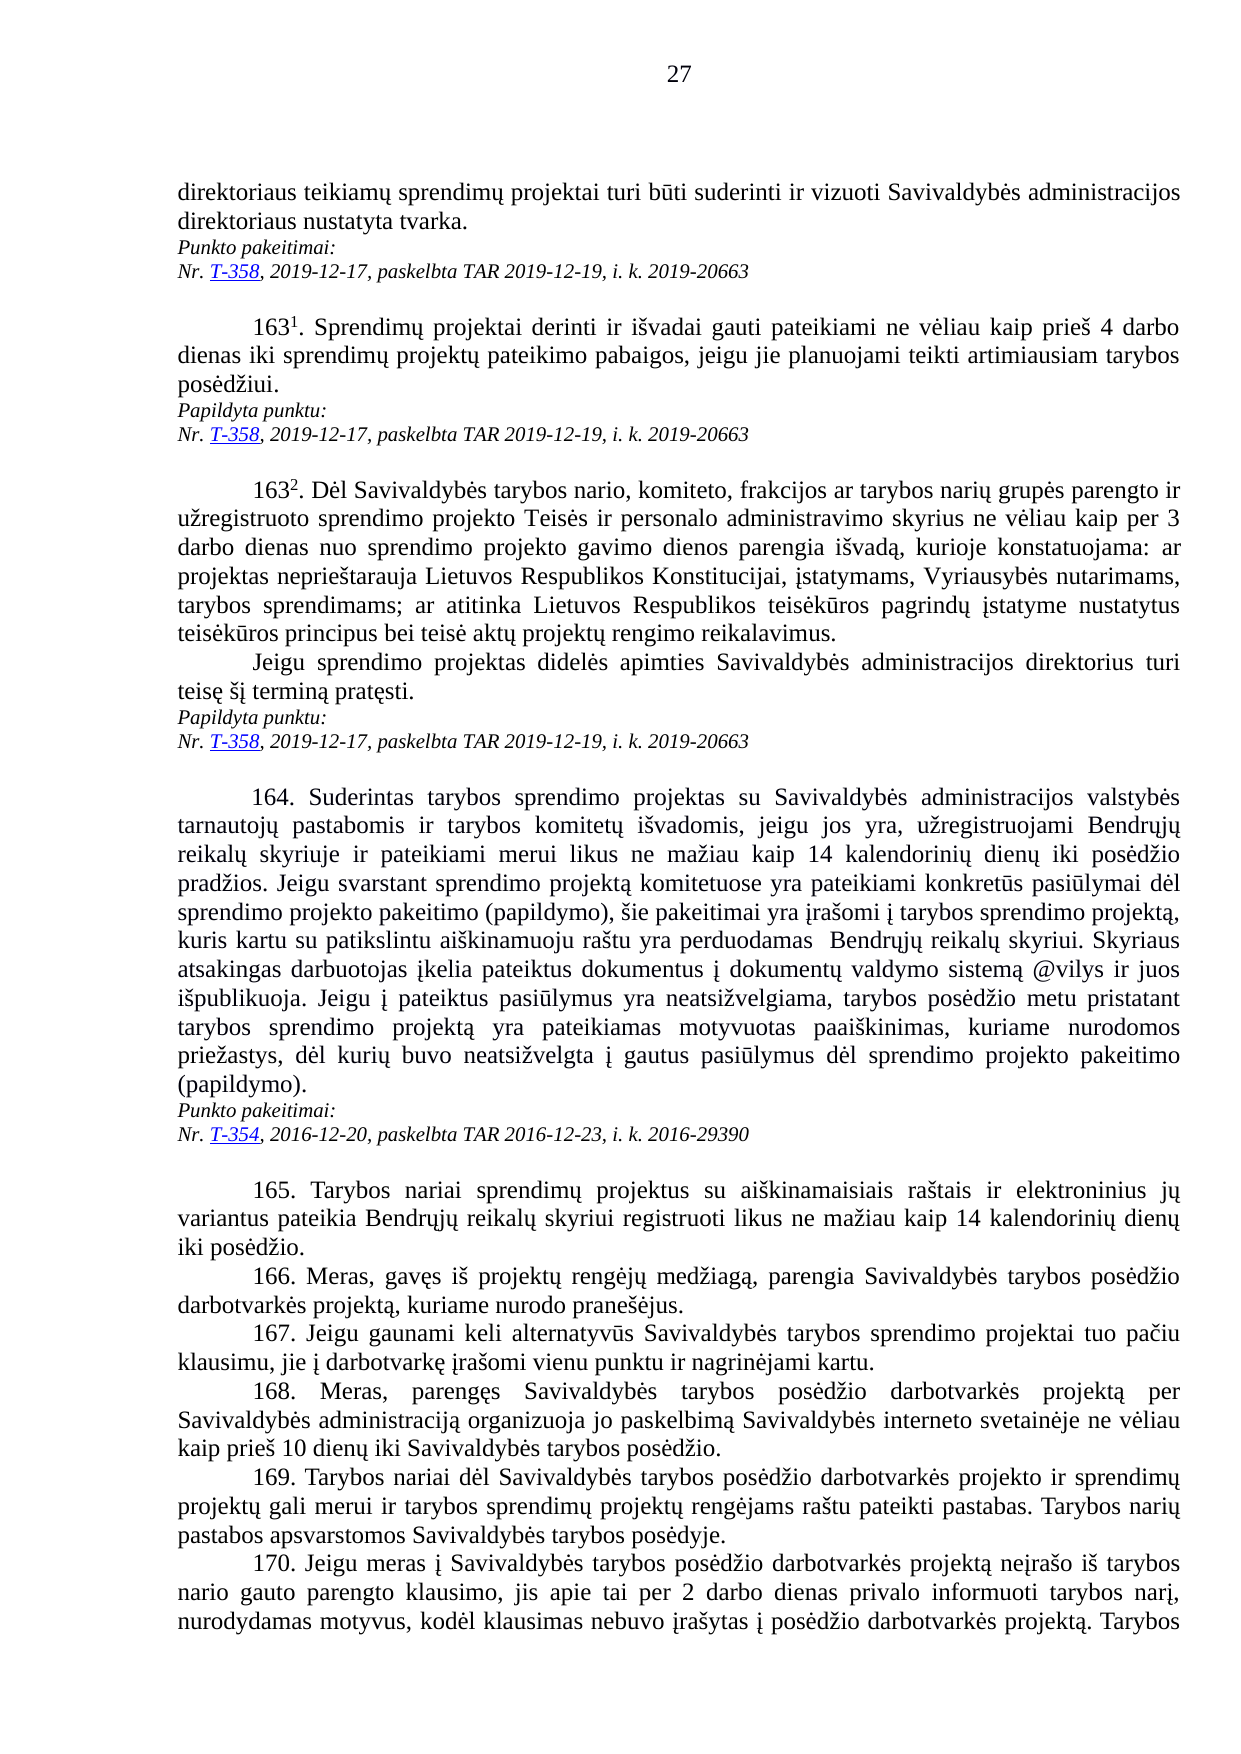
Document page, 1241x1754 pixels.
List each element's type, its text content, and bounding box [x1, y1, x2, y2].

text Papildyta punktu: [177, 705, 1181, 729]
text Nr. T-354, 2016-12-20, paskelbta TAR 2016-12-23, i. k. 2016-29390 [177, 1122, 1181, 1146]
text Punkto pakeitimai: [177, 1098, 1181, 1122]
text Papildyta punktu: [177, 398, 1181, 422]
text 1632. Dėl Savivaldybės tarybos nario, komiteto, frakcijos ar tarybos narių grupės parengto ir užregistruoto sprendimo projekto Teisės ir personalo administravimo skyrius ne vėliau kaip per 3 darbo dienas nuo sprendimo projekto gavimo dienos parengia išvadą, kurioje konstatuojama: ar projektas neprieštarauja Lietuvos Respublikos Konstitucijai, įstatymams, Vyriausybės nutarimams, tarybos sprendimams; ar atitinka Lietuvos Respublikos teisėkūros pagrindų įstatyme nustatytus teisėkūros principus bei teisė aktų projektų rengimo reikalavimus. [177, 475, 1181, 647]
text 164. Suderintas tarybos sprendimo projektas su Savivaldybės administracijos valstybės tarnautojų pastabomis ir tarybos komitetų išvadomis, jeigu jos yra, užregistruojami Bendrųjų reikalų skyriuje ir pateikiami merui likus ne mažiau kaip 14 kalendorinių dienų iki posėdžio pradžios. Jeigu svarstant sprendimo projektą komitetuose yra pateikiami konkretūs pasiūlymai dėl sprendimo projekto pakeitimo (papildymo), šie pakeitimai yra įrašomi į tarybos sprendimo projektą, kuris kartu su patikslintu aiškinamuoju raštu yra perduodamas Bendrųjų reikalų skyriui. Skyriaus atsakingas darbuotojas įkelia pateiktus dokumentus į dokumentų valdymo sistemą @vilys ir juos išpublikuoja. Jeigu į pateiktus pasiūlymus yra neatsižvelgiama, tarybos posėdžio metu pristatant tarybos sprendimo projektą yra pateikiamas motyvuotas paaiškinimas, kuriame nurodomos priežastys, dėl kurių buvo neatsižvelgta į gautus pasiūlymus dėl sprendimo projekto pakeitimo (papildymo). [177, 782, 1181, 1098]
text Nr. T-358, 2019-12-17, paskelbta TAR 2019-12-19, i. k. 2019-20663 [177, 729, 1181, 753]
text 169. Tarybos nariai dėl Savivaldybės tarybos posėdžio darbotvarkės projekto ir sprendimų projektų gali merui ir tarybos sprendimų projektų rengėjams raštu pateikti pastabas. Tarybos narių pastabos apsvarstomos Savivaldybės tarybos posėdyje. [177, 1462, 1181, 1548]
text 165. Tarybos nariai sprendimų projektus su aiškinamaisiais raštais ir elektroninius jų variantus pateikia Bendrųjų reikalų skyriui registruoti likus ne mažiau kaip 14 kalendorinių dienų iki posėdžio. [177, 1175, 1181, 1261]
text Jeigu sprendimo projektas didelės apimties Savivaldybės administracijos direktorius turi teisę šį terminą pratęsti. [177, 647, 1181, 705]
text Nr. T-358, 2019-12-17, paskelbta TAR 2019-12-19, i. k. 2019-20663 [177, 259, 1181, 283]
text Punkto pakeitimai: [177, 235, 1181, 259]
text 168. Meras, parengęs Savivaldybės tarybos posėdžio darbotvarkės projektą per Savivaldybės administraciją organizuoja jo paskelbimą Savivaldybės interneto svetainėje ne vėliau kaip prieš 10 dienų iki Savivaldybės tarybos posėdžio. [177, 1376, 1181, 1462]
text 170. Jeigu meras į Savivaldybės tarybos posėdžio darbotvarkės projektą neįrašo iš tarybos nario gauto parengto klausimo, jis apie tai per 2 darbo dienas privalo informuoti tarybos narį, nurodydamas motyvus, kodėl klausimas nebuvo įrašytas į posėdžio darbotvarkės projektą. Tarybos [177, 1548, 1181, 1635]
text 1631. Sprendimų projektai derinti ir išvadai gauti pateikiami ne vėliau kaip prieš 4 darbo dienas iki sprendimų projektų pateikimo pabaigos, jeigu jie planuojami teikti artimiausiam tarybos posėdžiui. [177, 312, 1181, 398]
text Nr. T-358, 2019-12-17, paskelbta TAR 2019-12-19, i. k. 2019-20663 [177, 422, 1181, 446]
text 167. Jeigu gaunami keli alternatyvūs Savivaldybės tarybos sprendimo projektai tuo pačiu klausimu, jie į darbotvarkę įrašomi vienu punktu ir nagrinėjami kartu. [177, 1318, 1181, 1376]
text 166. Meras, gavęs iš projektų rengėjų medžiagą, parengia Savivaldybės tarybos posėdžio darbotvarkės projektą, kuriame nurodo pranešėjus. [177, 1261, 1181, 1318]
text direktoriaus teikiamų sprendimų projektai turi būti suderinti ir vizuoti Savivaldybės administracijos direktoriaus nustatyta tvarka. [177, 177, 1181, 235]
